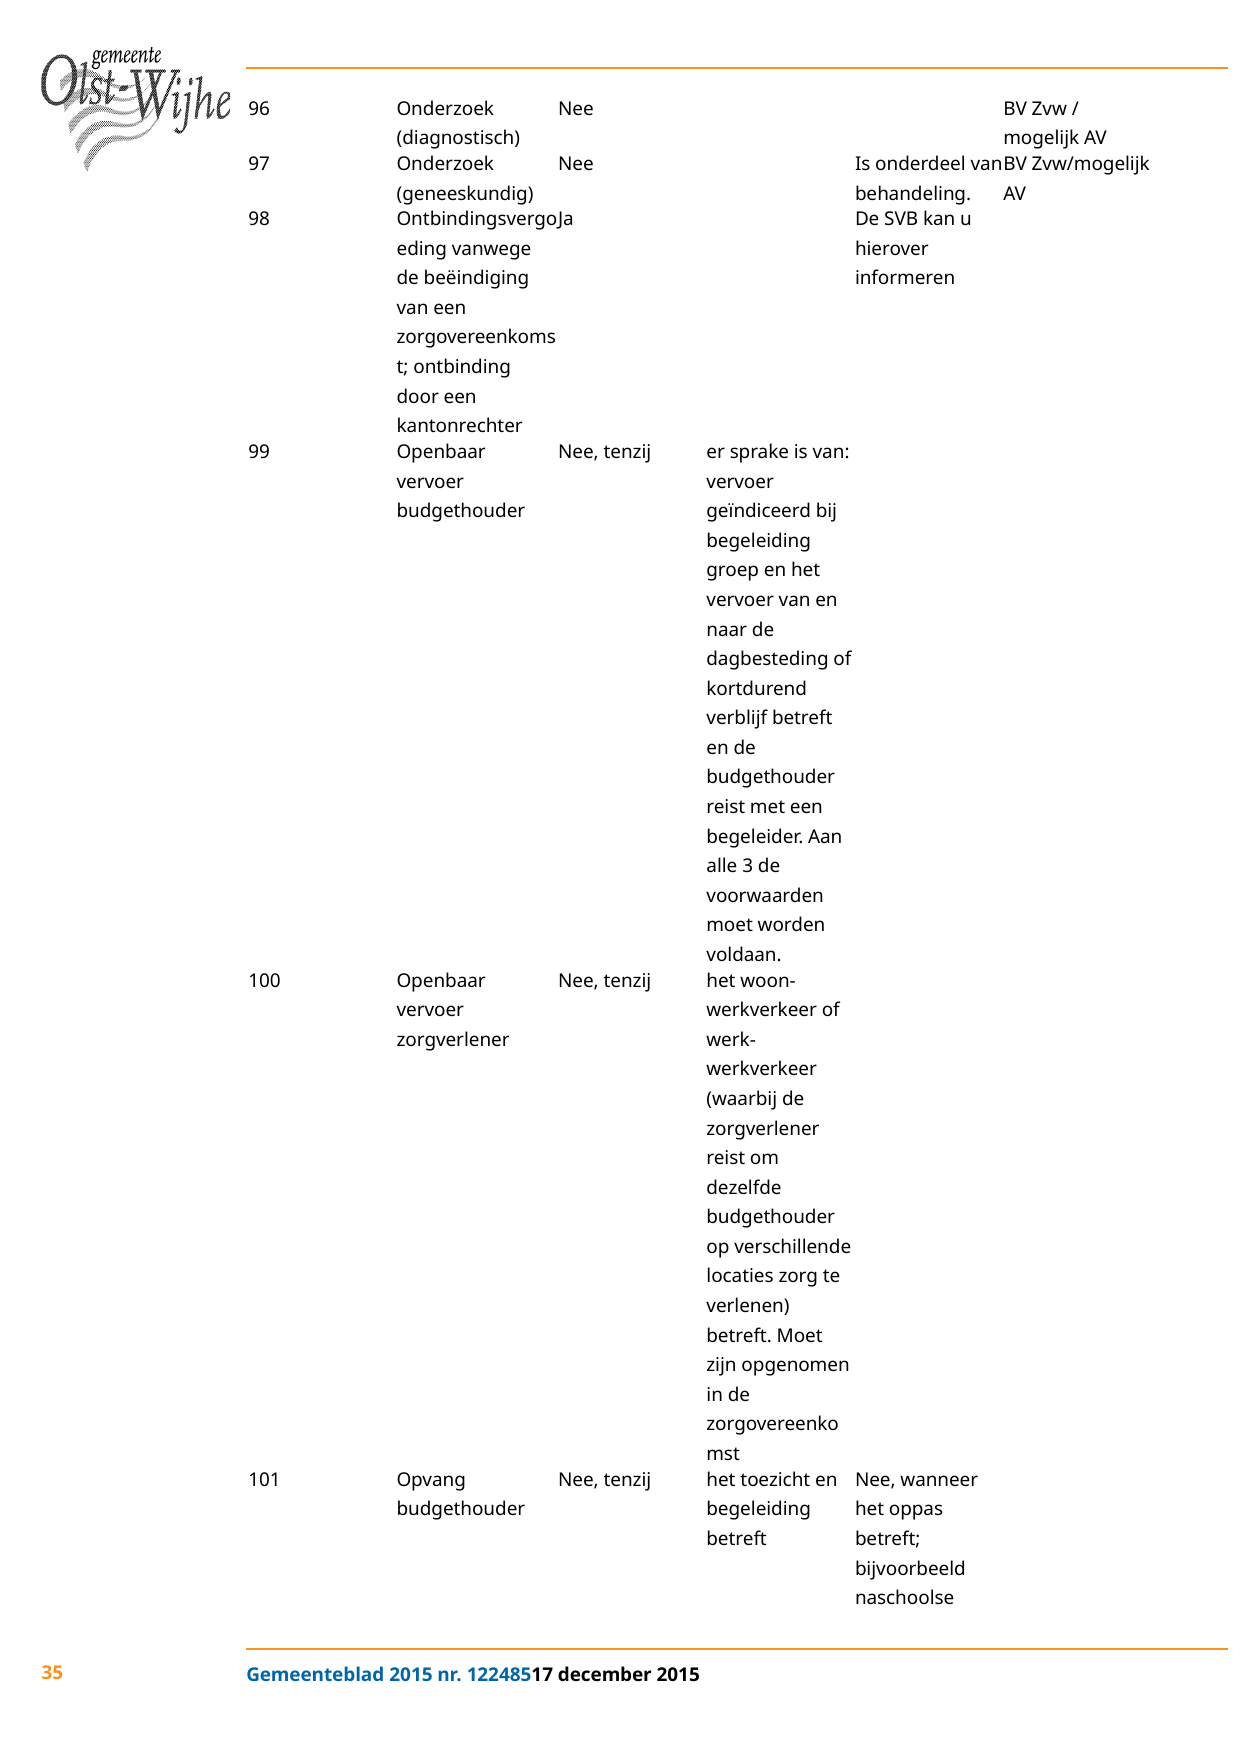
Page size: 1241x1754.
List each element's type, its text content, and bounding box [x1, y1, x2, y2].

table_cell Ja [558, 205, 706, 438]
table_cell Nee, tenzij [558, 1466, 706, 1610]
table_cell Ontbindingsvergoeding vanwege de beëindiging van een zorgovereenkomst; ontbinding door een kantonrechter [396, 205, 558, 438]
table_cell [855, 438, 1003, 967]
table_cell Opvang budgethouder [396, 1466, 558, 1610]
table_cell [706, 150, 855, 205]
table_cell [1003, 438, 1152, 967]
table_cell Onderzoek (diagnostisch) [396, 95, 558, 150]
table_cell Openbaar vervoer zorgverlener [396, 967, 558, 1466]
table_cell BV Zvw / mogelijk AV [1003, 95, 1152, 150]
table_cell 101 [248, 1466, 396, 1610]
table_cell 96 [248, 95, 396, 150]
table_cell [855, 95, 1003, 150]
table_cell 97 [248, 150, 396, 205]
table_cell het woon-werkverkeer of werk- werkverkeer (waarbij de zorgverlener reist om dezelfde budgethouder op verschillende locaties zorg te verlenen) betreft. Moet zijn opgenomen in de zorgovereenkomst [706, 967, 855, 1466]
table_cell Nee, tenzij [558, 967, 706, 1466]
table_cell De SVB kan u hierover informeren [855, 205, 1003, 438]
table_cell [706, 95, 855, 150]
table_cell [855, 967, 1003, 1466]
table_cell Nee [558, 150, 706, 205]
table_cell [1003, 1466, 1152, 1610]
table_cell [706, 205, 855, 438]
table_cell Openbaar vervoer budgethouder [396, 438, 558, 967]
table_cell [1003, 205, 1152, 438]
table_cell BV Zvw/mogelijk AV [1003, 150, 1152, 205]
table_cell Onderzoek (geneeskundig) [396, 150, 558, 205]
table_cell 99 [248, 438, 396, 967]
table_cell Nee, wanneer het oppas betreft; bijvoorbeeld naschoolse [855, 1466, 1003, 1610]
table_cell Nee, tenzij [558, 438, 706, 967]
table_cell [1003, 967, 1152, 1466]
table_cell er sprake is van: vervoer geïndiceerd bij begeleiding groep en het vervoer van en naar de dagbesteding of kortdurend verblijf betreft en de budgethouder reist met een begeleider. Aan alle 3 de voorwaarden moet worden voldaan. [706, 438, 855, 967]
picture [41, 47, 231, 172]
table_cell Is onderdeel van behandeling. [855, 150, 1003, 205]
table_cell het toezicht en begeleiding betreft [706, 1466, 855, 1610]
table_cell 98 [248, 205, 396, 438]
table_cell Nee [558, 95, 706, 150]
table_cell 100 [248, 967, 396, 1466]
